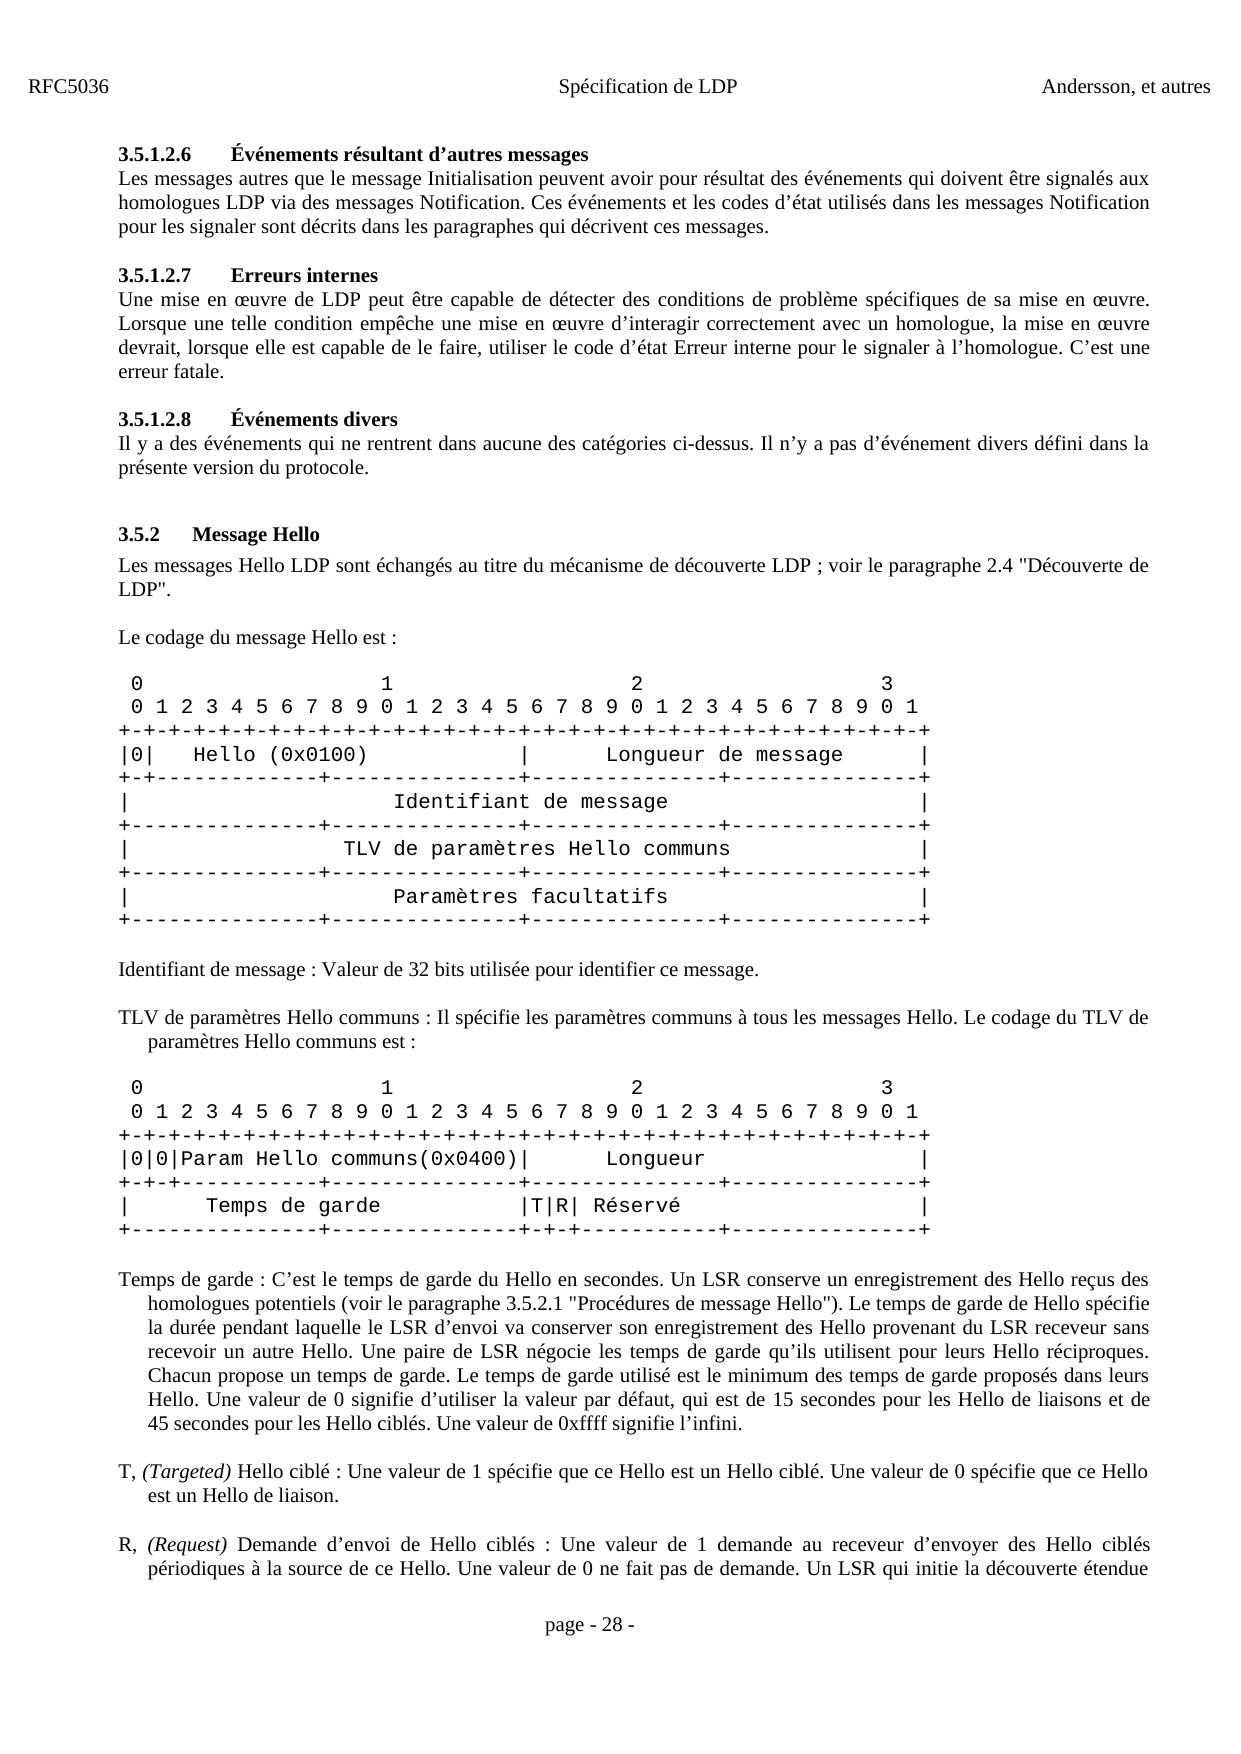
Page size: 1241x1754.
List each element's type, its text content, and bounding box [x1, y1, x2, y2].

text 0 1 2 3 [118, 1077, 1152, 1101]
text | Paramètres facultatifs | [118, 886, 1152, 909]
text 3.5.1.2.6 Événements résultant d’autres messages [118, 142, 1152, 166]
text Identifiant de message : Valeur de 32 bits utilisée pour identifier ce message. [118, 957, 1152, 981]
text TLV de paramètres Hello communs : Il spécifie les paramètres communs à tous les messages Hello. Le codage du TLV de paramètres Hello communs est : [118, 1005, 1152, 1053]
text 3.5.1.2.8 Événements divers [118, 407, 1152, 431]
text | Temps de garde |T|R| Réservé | [118, 1196, 1152, 1219]
text Temps de garde : C’est le temps de garde du Hello en secondes. Un LSR conserve un enregistrement des Hello reçus des homologues potentiels (voir le paragraphe 3.5.2.1 "Procédures de message Hello"). Le temps de garde de Hello spécifie la durée pendant laquelle le LSR d’envoi va conserver son enregistrement des Hello provenant du LSR receveur sans recevoir un autre Hello. Une paire de LSR négocie les temps de garde qu’ils utilisent pour leurs Hello réciproques. Chacun propose un temps de garde. Le temps de garde utilisé est le minimum des temps de garde proposés dans leurs Hello. Une valeur de 0 signifie d’utiliser la valeur par défaut, qui est de 15 secondes pour les Hello de liaisons et de 45 secondes pour les Hello ciblés. Une valeur de 0xffff signifie l’infini. [118, 1267, 1152, 1435]
text Les messages autres que le message Initialisation peuvent avoir pour résultat des événements qui doivent être signalés aux homologues LDP via des messages Notification. Ces événements et les codes d’état utilisés dans les messages Notification pour les signaler sont décrits dans les paragraphes qui décrivent ces messages. [118, 166, 1152, 238]
text T, (Targeted) Hello ciblé : Une valeur de 1 spécifie que ce Hello est un Hello ciblé. Une valeur de 0 spécifie que ce Hello est un Hello de liaison. [118, 1459, 1152, 1507]
text +---------------+---------------+---------------+---------------+ [118, 862, 1152, 886]
text 3.5.1.2.7 Erreurs internes [118, 262, 1152, 287]
text +-+-------------+---------------+---------------+---------------+ [118, 767, 1152, 791]
text | Identifiant de message | [118, 791, 1152, 815]
text +---------------+---------------+---------------+---------------+ [118, 815, 1152, 838]
text +-+-+-+-+-+-+-+-+-+-+-+-+-+-+-+-+-+-+-+-+-+-+-+-+-+-+-+-+-+-+-+-+ [118, 1124, 1152, 1148]
text 0 1 2 3 [118, 673, 1152, 696]
text +---------------+---------------+---------------+---------------+ [118, 909, 1152, 933]
text Une mise en œuvre de LDP peut être capable de détecter des conditions de problème spécifiques de sa mise en œuvre. Lorsque une telle condition empêche une mise en œuvre d’interagir correctement avec un homologue, la mise en œuvre devrait, lorsque elle est capable de le faire, utiliser le code d’état Erreur interne pour le signaler à l’homologue. C’est une erreur fatale. [118, 287, 1152, 383]
text Le codage du message Hello est : [118, 625, 1152, 649]
text +-+-+-+-+-+-+-+-+-+-+-+-+-+-+-+-+-+-+-+-+-+-+-+-+-+-+-+-+-+-+-+-+ [118, 720, 1152, 744]
text Il y a des événements qui ne rentrent dans aucune des catégories ci-dessus. Il n’y a pas d’événement divers défini dans la présente version du protocole. [118, 431, 1152, 479]
text R, (Request) Demande d’envoi de Hello ciblés : Une valeur de 1 demande au receveur d’envoyer des Hello ciblés périodiques à la source de ce Hello. Une valeur de 0 ne fait pas de demande. Un LSR qui initie la découverte étendue [118, 1532, 1152, 1580]
text |0| Hello (0x0100) | Longueur de message | [118, 744, 1152, 767]
subtitle 3.5.2 Message Hello [118, 522, 1152, 546]
text +---------------+---------------+-+-+-----------+---------------+ [118, 1219, 1152, 1243]
text |0|0|Param Hello communs(0x0400)| Longueur | [118, 1148, 1152, 1172]
text Les messages Hello LDP sont échangés au titre du mécanisme de découverte LDP ; voir le paragraphe 2.4 "Découverte de LDP". [118, 552, 1152, 601]
text 0 1 2 3 4 5 6 7 8 9 0 1 2 3 4 5 6 7 8 9 0 1 2 3 4 5 6 7 8 9 0 1 [118, 1101, 1152, 1124]
text 0 1 2 3 4 5 6 7 8 9 0 1 2 3 4 5 6 7 8 9 0 1 2 3 4 5 6 7 8 9 0 1 [118, 696, 1152, 720]
text +-+-+-----------+---------------+---------------+---------------+ [118, 1172, 1152, 1196]
text | TLV de paramètres Hello communs | [118, 838, 1152, 862]
